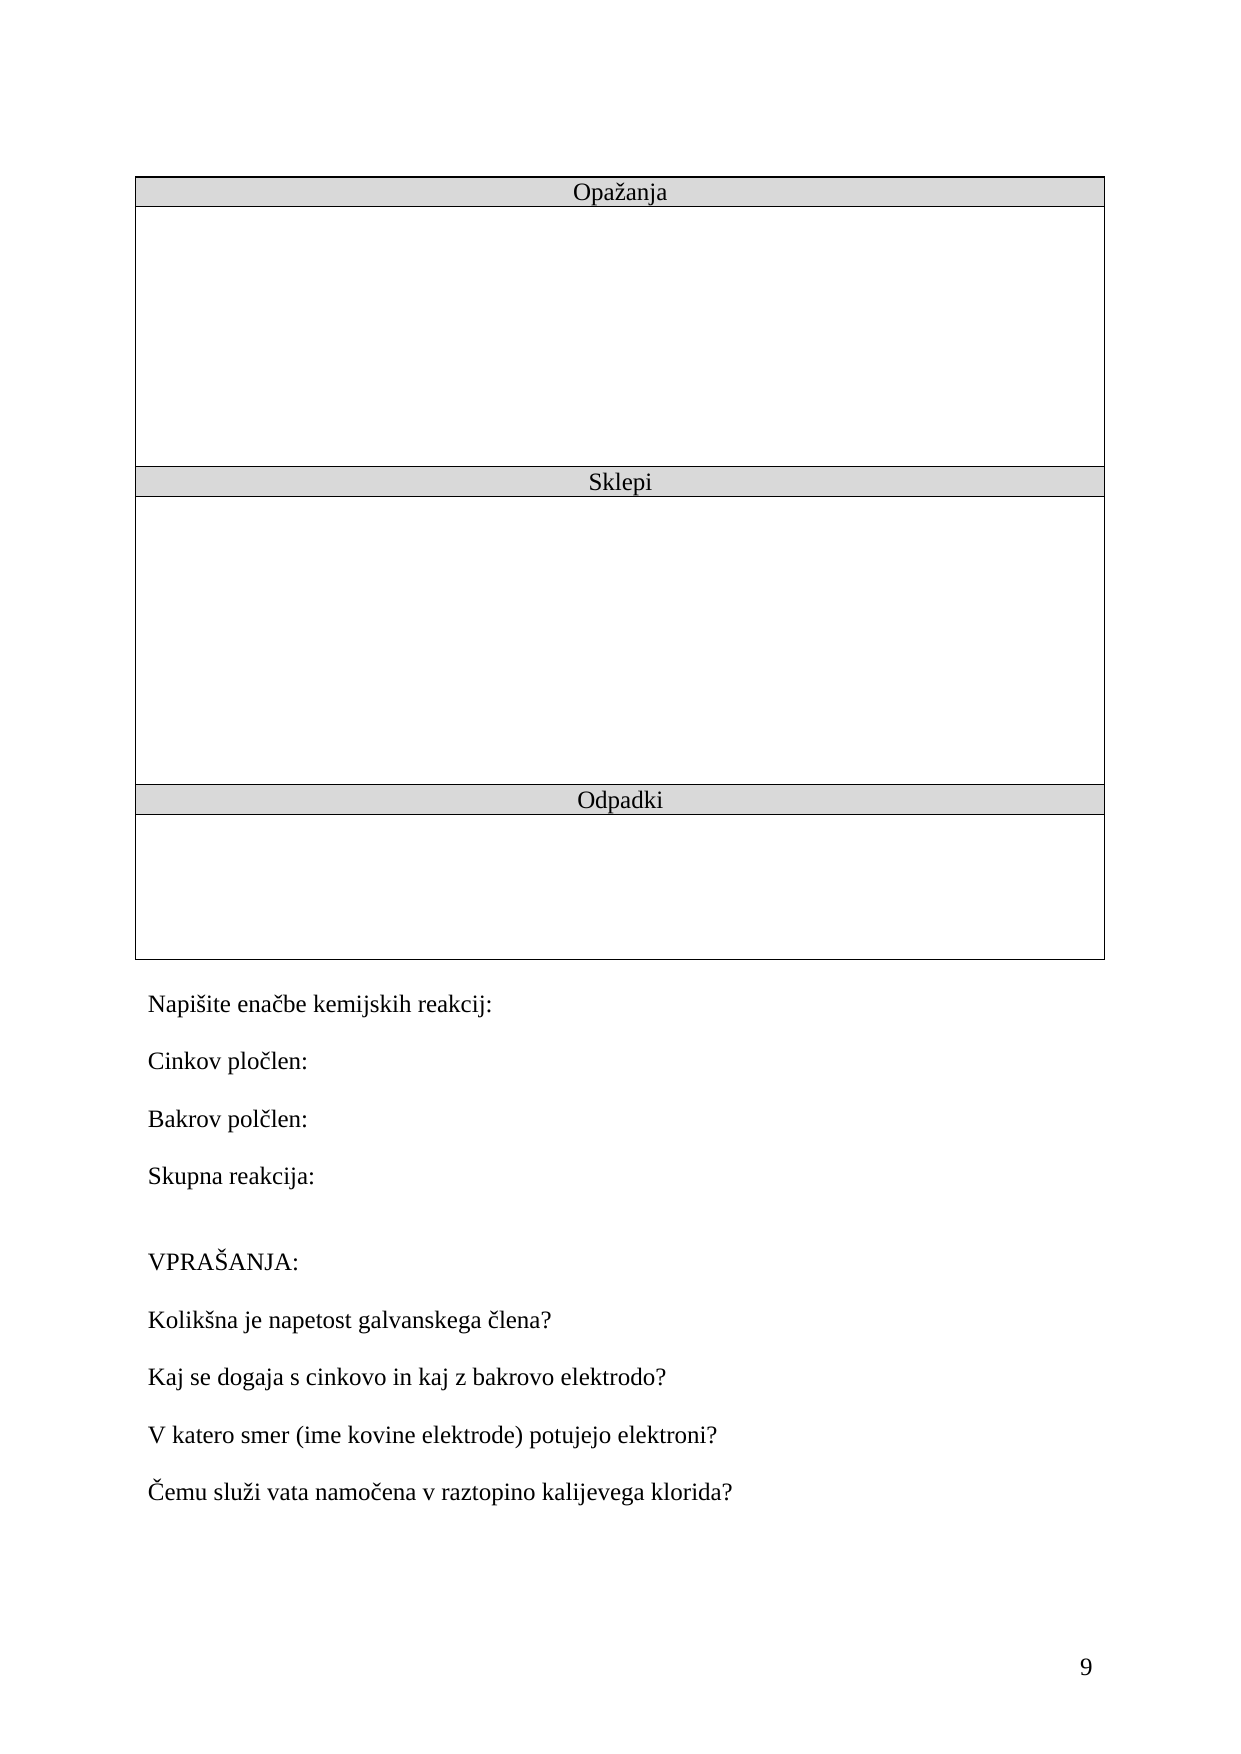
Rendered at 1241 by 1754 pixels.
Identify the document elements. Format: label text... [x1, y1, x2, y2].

table_cell [136, 497, 1104, 784]
text Napišite enačbe kemijskih reakcij: [148, 989, 1093, 1017]
text VPRAŠANJA: [148, 1247, 1093, 1276]
table_header Opažanja [136, 178, 1104, 206]
text Čemu služi vata namočena v raztopino kalijevega klorida? [148, 1477, 1093, 1506]
text Kolikšna je napetost galvanskega člena? [148, 1305, 1093, 1334]
text Kaj se dogaja s cinkovo in kaj z bakrovo elektrodo? [148, 1362, 1093, 1391]
text Bakrov polčlen: [148, 1104, 1093, 1132]
text V katero smer (ime kovine elektrode) potujejo elektroni? [148, 1420, 1093, 1449]
table_cell [136, 815, 1104, 959]
table_cell Odpadki [136, 785, 1104, 814]
text Skupna reakcija: [148, 1161, 1093, 1190]
table_cell [136, 207, 1104, 466]
table_cell Sklepi [136, 467, 1104, 496]
text Cinkov pločlen: [148, 1046, 1093, 1075]
